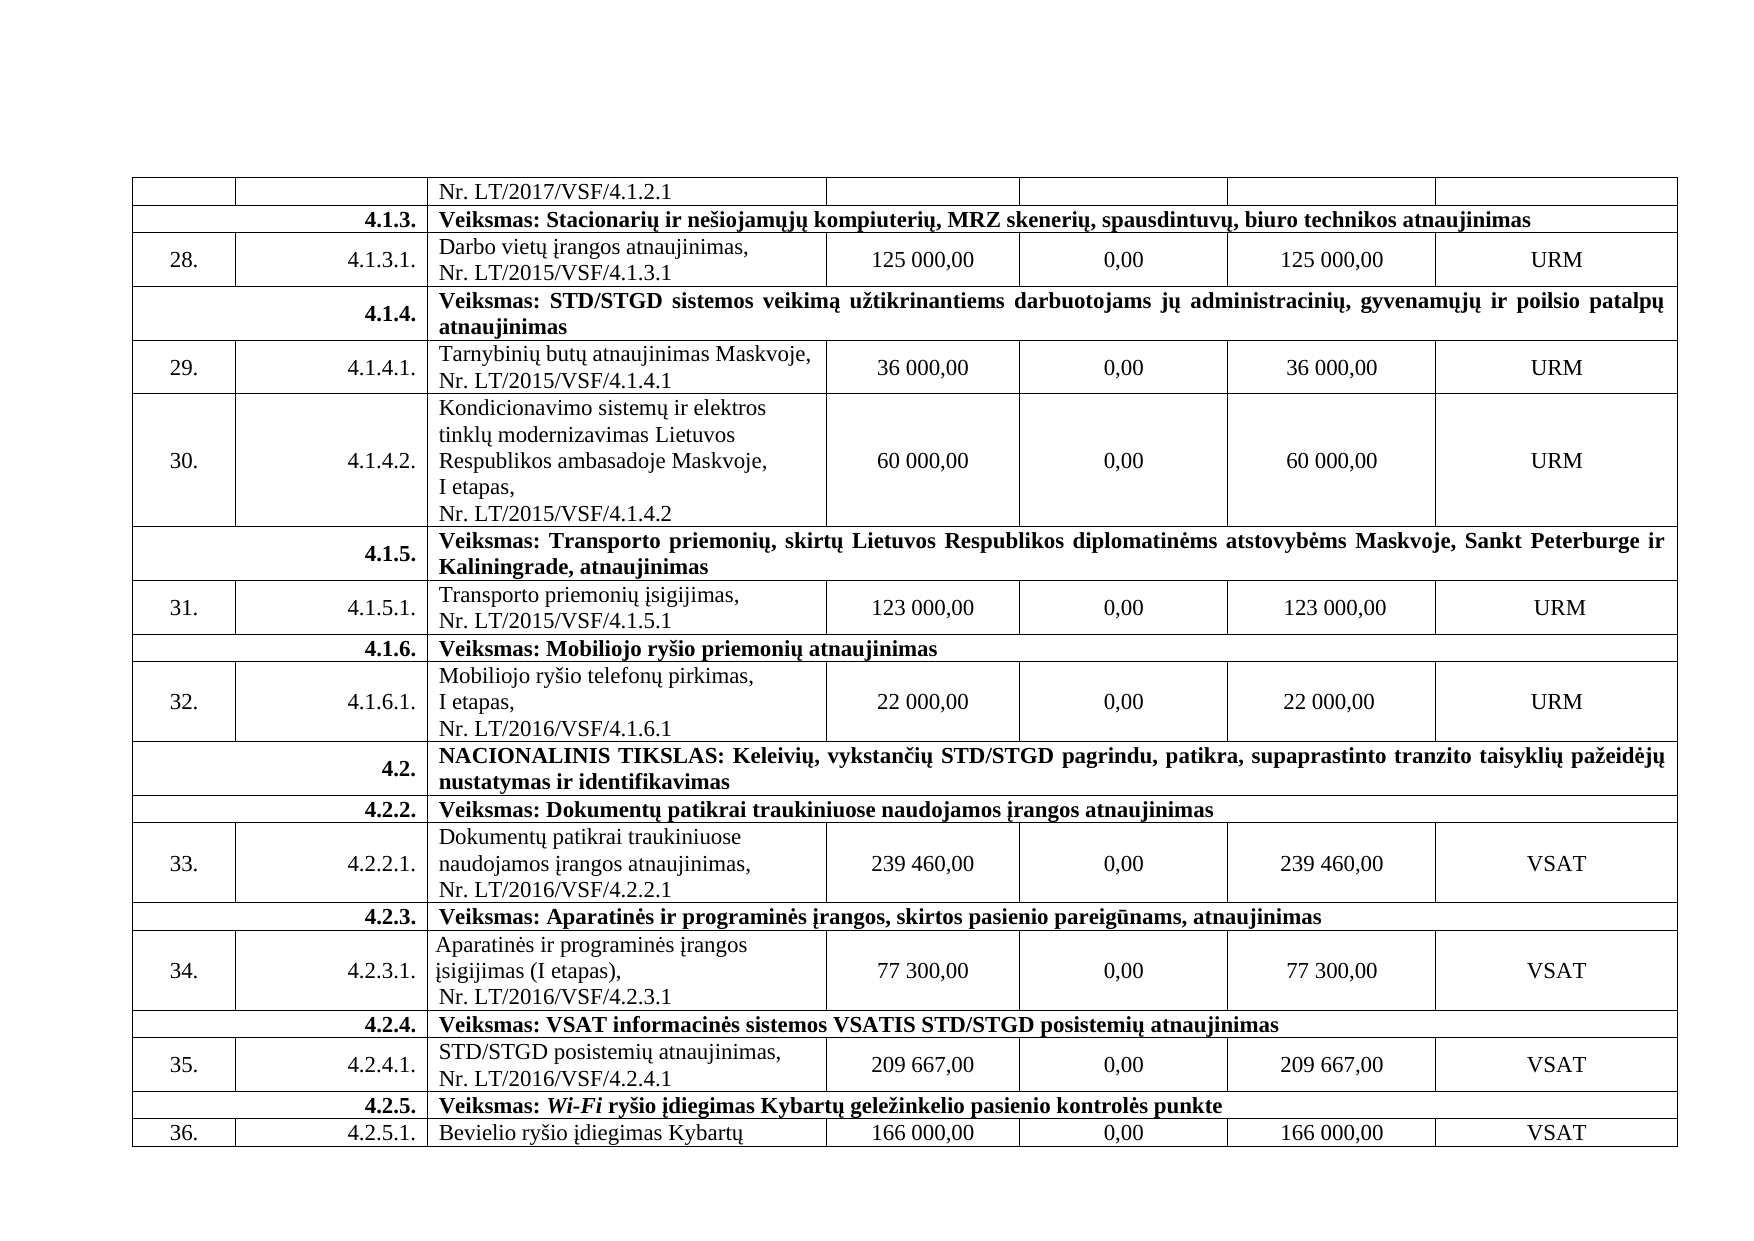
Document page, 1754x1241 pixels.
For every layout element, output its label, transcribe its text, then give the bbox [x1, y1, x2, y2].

table_cell 0,00 [1020, 233, 1227, 286]
table_cell Mobiliojo ryšio telefonų pirkimas, I etapas, Nr. LT/2016/VSF/4.1.6.1 [428, 662, 826, 741]
table_cell 0,00 [1020, 931, 1227, 1010]
table_cell URM [1436, 581, 1677, 633]
table_cell Veiksmas: Stacionarių ir nešiojamųjų kompiuterių, MRZ skenerių, spausdintuvų, biuro technikos atnaujinimas [428, 206, 1677, 232]
table_cell [1228, 178, 1435, 204]
table_cell Dokumentų patikrai traukiniuose naudojamos įrangos atnaujinimas, Nr. LT/2016/VSF/4.2.2.1 [428, 823, 826, 902]
table_cell 31. [133, 581, 235, 633]
table_cell [133, 178, 235, 204]
table_cell Bevielio ryšio įdiegimas Kybartų [428, 1119, 826, 1146]
table_cell 4.2.5. [133, 1092, 427, 1118]
table_cell 34. [133, 931, 235, 1010]
table_cell 4.1.5. [133, 527, 427, 580]
table_cell 0,00 [1020, 1119, 1227, 1146]
table_cell 4.2.2.1. [236, 823, 427, 902]
table_cell 60 000,00 [827, 394, 1019, 526]
table_cell 22 000,00 [827, 662, 1019, 741]
table_cell 123 000,00 [827, 581, 1019, 633]
table_cell VSAT [1436, 823, 1677, 902]
table_cell 4.1.5.1. [236, 581, 427, 633]
table_cell 0,00 [1020, 1038, 1227, 1091]
table_cell 123 000,00 [1228, 581, 1435, 633]
table_cell 30. [133, 394, 235, 526]
table_cell STD/STGD posistemių atnaujinimas, Nr. LT/2016/VSF/4.2.4.1 [428, 1038, 826, 1091]
table_cell 4.1.3.1. [236, 233, 427, 286]
table_cell 36 000,00 [827, 341, 1019, 393]
table_cell VSAT [1436, 931, 1677, 1010]
table_cell 36 000,00 [1228, 341, 1435, 393]
table_cell Veiksmas: VSAT informacinės sistemos VSATIS STD/STGD posistemių atnaujinimas [428, 1011, 1677, 1037]
table_cell VSAT [1436, 1038, 1677, 1091]
table_cell 4.2.3.1. [236, 931, 427, 1010]
table_cell [827, 178, 1019, 204]
table_cell Transporto priemonių įsigijimas, Nr. LT/2015/VSF/4.1.5.1 [428, 581, 826, 633]
table_cell 209 667,00 [1228, 1038, 1435, 1091]
table_cell 125 000,00 [1228, 233, 1435, 286]
table_cell URM [1436, 341, 1677, 393]
table_cell 60 000,00 [1228, 394, 1435, 526]
table_cell 35. [133, 1038, 235, 1091]
table_cell 0,00 [1020, 662, 1227, 741]
table_cell URM [1436, 662, 1677, 741]
table_cell 77 300,00 [1228, 931, 1435, 1010]
table_cell Veiksmas: STD/STGD sistemos veikimą užtikrinantiems darbuotojams jų administracinių, gyvenamųjų ir poilsio patalpų atnaujinimas [428, 287, 1677, 339]
table_cell 33. [133, 823, 235, 902]
table_cell Nr. LT/2017/VSF/4.1.2.1 [428, 178, 826, 204]
table_cell 4.1.4.1. [236, 341, 427, 393]
table_cell 36. [133, 1119, 235, 1146]
table_cell [1436, 178, 1677, 204]
table_cell 0,00 [1020, 823, 1227, 902]
table_cell 239 460,00 [1228, 823, 1435, 902]
table_cell 239 460,00 [827, 823, 1019, 902]
table_cell 4.1.4. [133, 287, 427, 339]
table_cell 4.1.6.1. [236, 662, 427, 741]
table_cell 4.2.2. [133, 796, 427, 822]
table_cell Aparatinės ir programinės įrangos įsigijimas (I etapas), Nr. LT/2016/VSF/4.2.3.1 [428, 931, 826, 1010]
table_cell 166 000,00 [827, 1119, 1019, 1146]
table_cell 28. [133, 233, 235, 286]
table_cell 0,00 [1020, 341, 1227, 393]
table_cell 125 000,00 [827, 233, 1019, 286]
table_cell Veiksmas: Wi-Fi ryšio įdiegimas Kybartų geležinkelio pasienio kontrolės punkte [428, 1092, 1677, 1118]
table_cell 0,00 [1020, 394, 1227, 526]
table_cell 0,00 [1020, 581, 1227, 633]
table_cell 4.2.4. [133, 1011, 427, 1037]
table_cell 4.1.4.2. [236, 394, 427, 526]
table_cell Tarnybinių butų atnaujinimas Maskvoje, Nr. LT/2015/VSF/4.1.4.1 [428, 341, 826, 393]
table_cell 4.2.5.1. [236, 1119, 427, 1146]
table_cell 32. [133, 662, 235, 741]
table_cell Darbo vietų įrangos atnaujinimas, Nr. LT/2015/VSF/4.1.3.1 [428, 233, 826, 286]
table_cell Veiksmas: Aparatinės ir programinės įrangos, skirtos pasienio pareigūnams, atnaujinimas [428, 903, 1677, 930]
table_cell 209 667,00 [827, 1038, 1019, 1091]
table_cell URM [1436, 394, 1677, 526]
table_cell [1020, 178, 1227, 204]
table_cell NACIONALINIS TIKSLAS: Keleivių, vykstančių STD/STGD pagrindu, patikra, supaprastinto tranzito taisyklių pažeidėjų nustatymas ir identifikavimas [428, 742, 1677, 795]
table_cell Veiksmas: Mobiliojo ryšio priemonių atnaujinimas [428, 635, 1677, 661]
table_cell 4.2. [133, 742, 427, 795]
table_cell 4.1.3. [133, 206, 427, 232]
table_cell Veiksmas: Transporto priemonių, skirtų Lietuvos Respublikos diplomatinėms atstovybėms Maskvoje, Sankt Peterburge ir Kaliningrade, atnaujinimas [428, 527, 1677, 580]
table_cell 22 000,00 [1228, 662, 1435, 741]
table_cell Veiksmas: Dokumentų patikrai traukiniuose naudojamos įrangos atnaujinimas [428, 796, 1677, 822]
table_cell Kondicionavimo sistemų ir elektros tinklų modernizavimas Lietuvos Respublikos ambasadoje Maskvoje, I etapas, Nr. LT/2015/VSF/4.1.4.2 [428, 394, 826, 526]
table_cell [236, 178, 427, 204]
table_cell URM [1436, 233, 1677, 286]
table_cell 4.2.4.1. [236, 1038, 427, 1091]
table_cell 29. [133, 341, 235, 393]
table_cell 4.1.6. [133, 635, 427, 661]
table_cell VSAT [1436, 1119, 1677, 1146]
table_cell 4.2.3. [133, 903, 427, 930]
table_cell 77 300,00 [827, 931, 1019, 1010]
table_cell 166 000,00 [1228, 1119, 1435, 1146]
